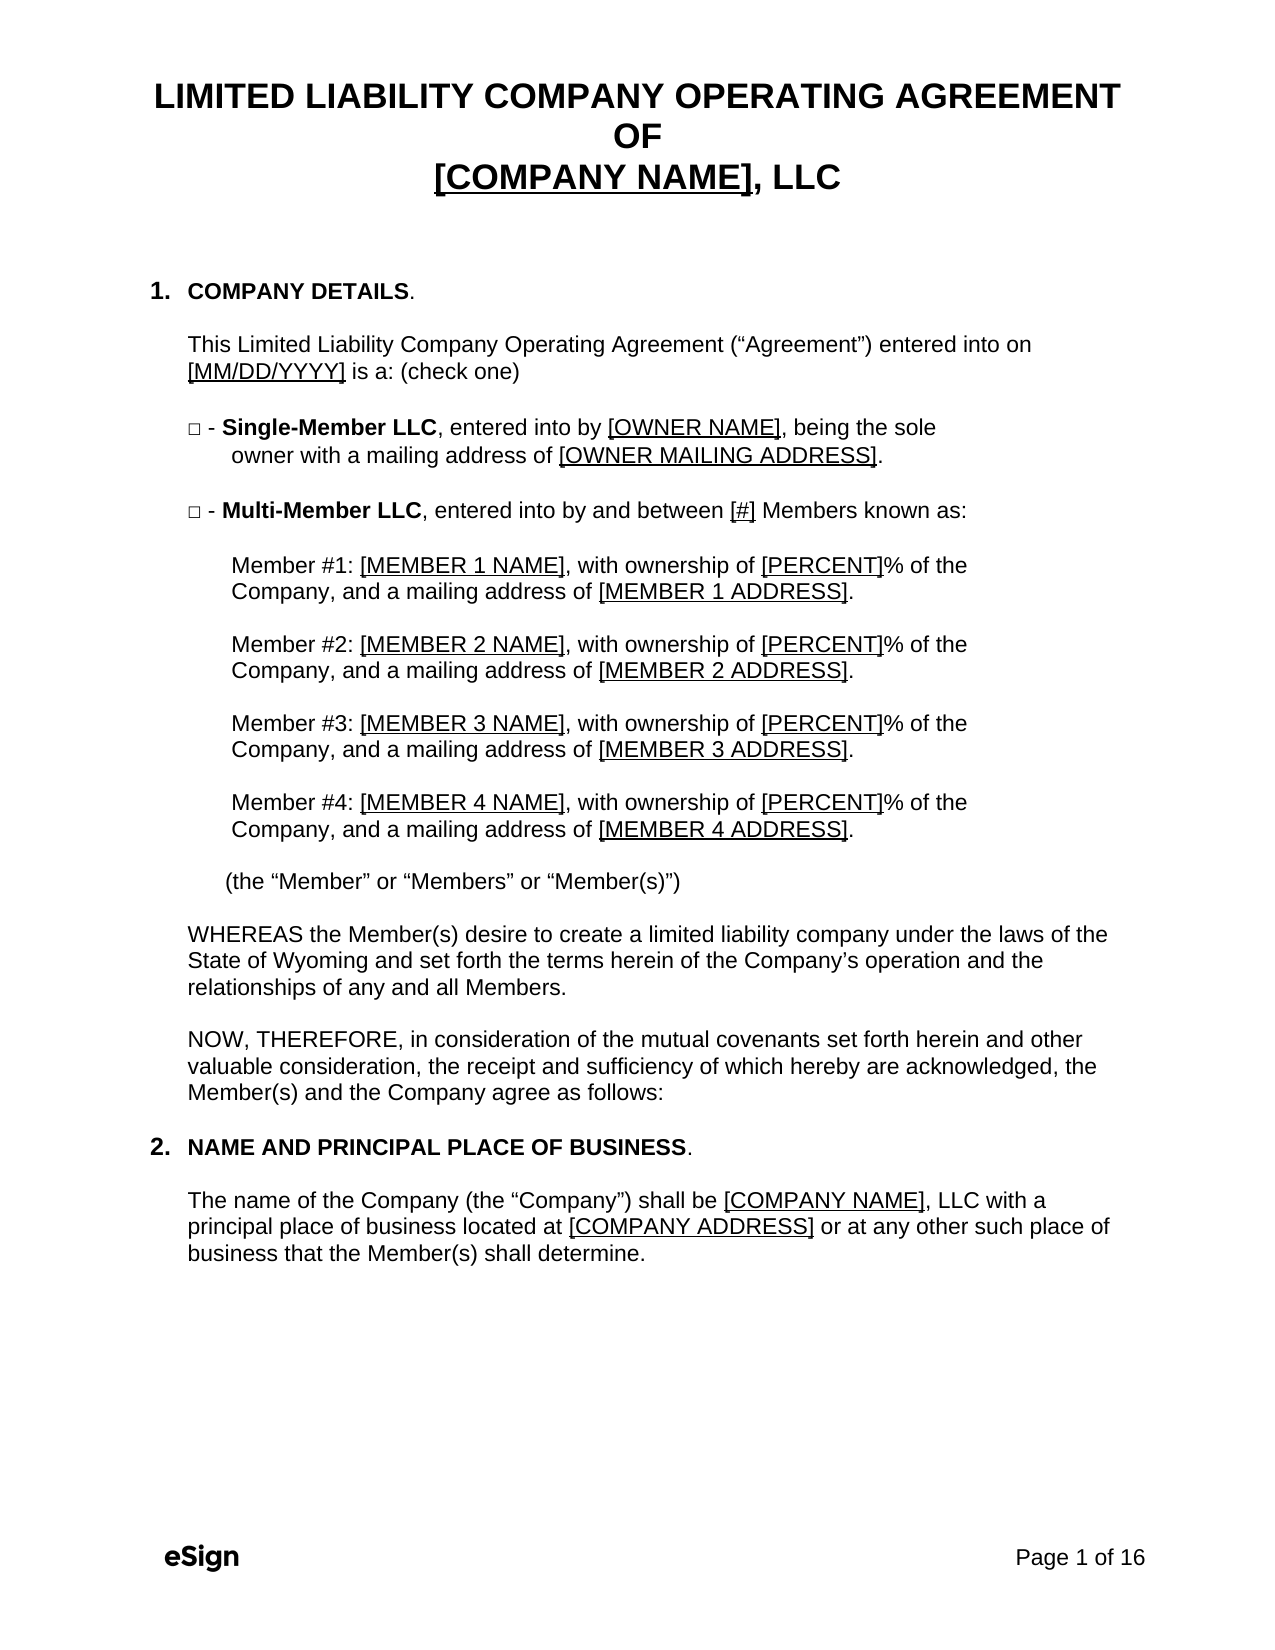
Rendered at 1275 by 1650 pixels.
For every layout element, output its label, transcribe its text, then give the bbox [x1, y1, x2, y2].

subtitle OF [150, 116, 1125, 156]
text NOW, THEREFORE, in consideration of the mutual covenants set forth herein and other valuable consideration, the receipt and sufficiency of which hereby are acknowledged, the Member(s) and the Company agree as follows: [187, 1026, 1125, 1105]
text owner with a mailing address of [OWNER MAILING ADDRESS]. [187, 442, 1125, 468]
text WHEREAS the Member(s) desire to create a limited liability company under the laws of the State of Wyoming and set forth the terms herein of the Company’s operation and the relationships of any and all Members. [187, 921, 1125, 1000]
subtitle [COMPANY NAME], LLC [150, 156, 1125, 197]
text Company, and a mailing address of [MEMBER 4 ADDRESS]. [225, 816, 1125, 842]
subtitle LIMITED LIABILITY COMPANY OPERATING AGREEMENT [150, 75, 1125, 116]
text Company, and a mailing address of [MEMBER 3 ADDRESS]. [225, 736, 1125, 763]
text Member #1: [MEMBER 1 NAME], with ownership of [PERCENT]% of the [225, 552, 1125, 578]
text Member #3: [MEMBER 3 NAME], with ownership of [PERCENT]% of the [225, 710, 1125, 736]
list COMPANY DETAILS. [150, 276, 1125, 305]
list The name of the Company (the “Company”) shall be [COMPANY NAME], LLC with a principal place of business located at [COMPANY ADDRESS] or at any other such place of business that the Member(s) shall determine. [187, 1187, 1125, 1266]
text Company, and a mailing address of [MEMBER 2 ADDRESS]. [225, 657, 1125, 684]
text ☐ - Single-Member LLC, entered into by [OWNER NAME], being the sole [187, 410, 1125, 442]
text Company, and a mailing address of [MEMBER 1 ADDRESS]. [225, 578, 1125, 605]
text Member #2: [MEMBER 2 NAME], with ownership of [PERCENT]% of the [225, 631, 1125, 657]
text ☐ - Multi-Member LLC, entered into by and between [#] Members known as: [187, 494, 1125, 526]
text Member #4: [MEMBER 4 NAME], with ownership of [PERCENT]% of the [225, 789, 1125, 816]
list This Limited Liability Company Operating Agreement (“Agreement”) entered into on [MM/DD/YYYY] is a: (check one) [187, 331, 1125, 384]
text (the “Member” or “Members” or “Member(s)”) [225, 868, 1125, 894]
list NAME AND PRINCIPAL PLACE OF BUSINESS. [150, 1132, 1125, 1161]
